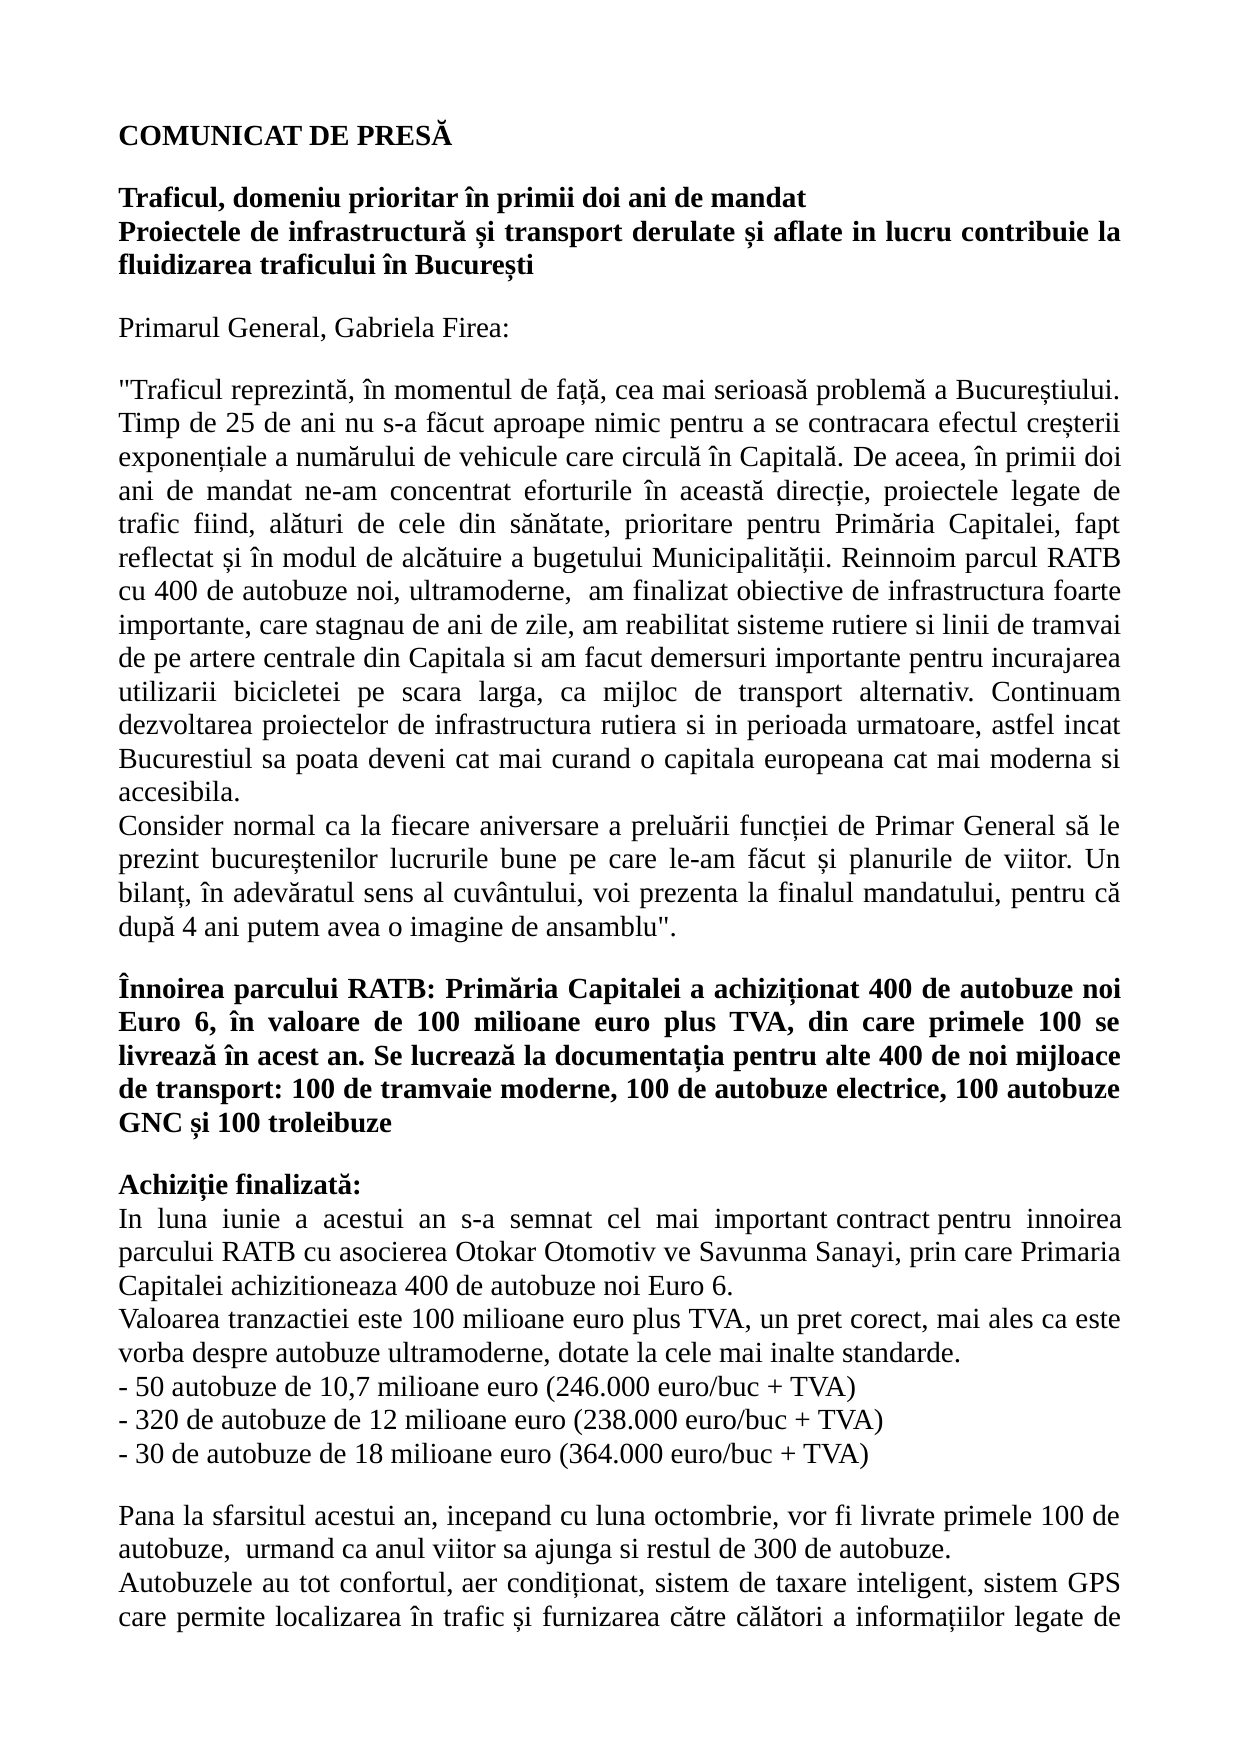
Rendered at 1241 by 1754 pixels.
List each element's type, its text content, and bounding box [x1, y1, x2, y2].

text COMUNICAT DE PRESĂ [118, 118, 1122, 152]
text Înnoirea parcului RATB: Primăria Capitalei a achiziționat 400 de autobuze noi Euro 6, în valoare de 100 milioane euro plus TVA, din care primele 100 se livrează în acest an. Se lucrează la documentația pentru alte 400 de noi mijloace de transport: 100 de tramvaie moderne, 100 de autobuze electrice, 100 autobuze GNC și 100 troleibuze [118, 971, 1122, 1139]
text Consider normal ca la fiecare aniversare a preluării funcției de Primar General să le prezint bucureștenilor lucrurile bune pe care le-am făcut și planurile de viitor. Un bilanț, în adevăratul sens al cuvântului, voi prezenta la finalul mandatului, pentru că după 4 ani putem avea o imagine de ansamblu". [118, 808, 1122, 942]
text - 50 autobuze de 10,7 milioane euro (246.000 euro/buc + TVA) [118, 1369, 1122, 1402]
text "Traficul reprezintă, în momentul de față, cea mai serioasă problemă a Bucureștiului. Timp de 25 de ani nu s-a făcut aproape nimic pentru a se contracara efectul creșterii exponențiale a numărului de vehicule care circulă în Capitală. De aceea, în primii doi ani de mandat ne-am concentrat eforturile în această direcție, proiectele legate de trafic fiind, alături de cele din sănătate, prioritare pentru Primăria Capitalei, fapt reflectat și în modul de alcătuire a bugetului Municipalității. Reinnoim parcul RATB cu 400 de autobuze noi, ultramoderne, am finalizat obiective de infrastructura foarte importante, care stagnau de ani de zile, am reabilitat sisteme rutiere si linii de tramvai de pe artere centrale din Capitala si am facut demersuri importante pentru incurajarea utilizarii bicicletei pe scara larga, ca mijloc de transport alternativ. Continuam dezvoltarea proiectelor de infrastructura rutiera si in perioada urmatoare, astfel incat Bucurestiul sa poata deveni cat mai curand o capitala europeana cat mai moderna si accesibila. [118, 372, 1122, 808]
text Proiectele de infrastructură și transport derulate și aflate in lucru contribuie la fluidizarea traficului în București [118, 214, 1122, 281]
text - 320 de autobuze de 12 milioane euro (238.000 euro/buc + TVA) [118, 1402, 1122, 1436]
text Pana la sfarsitul acestui an, incepand cu luna octombrie, vor fi livrate primele 100 de autobuze, urmand ca anul viitor sa ajunga si restul de 300 de autobuze. [118, 1498, 1122, 1565]
text Primarul General, Gabriela Firea: [118, 310, 1122, 343]
text Achiziție finalizată: [118, 1167, 1122, 1201]
text - 30 de autobuze de 18 milioane euro (364.000 euro/buc + TVA) [118, 1436, 1122, 1469]
text Autobuzele au tot confortul, aer condiționat, sistem de taxare inteligent, sistem GPS care permite localizarea în trafic și furnizarea către călători a informațiilor legate de [118, 1565, 1122, 1632]
text Traficul, domeniu prioritar în primii doi ani de mandat [118, 180, 1122, 214]
text Valoarea tranzactiei este 100 milioane euro plus TVA, un pret corect, mai ales ca este vorba despre autobuze ultramoderne, dotate la cele mai inalte standarde. [118, 1302, 1122, 1369]
text In luna iunie a acestui an s-a semnat cel mai important contract pentru innoirea parcului RATB cu asocierea Otokar Otomotiv ve Savunma Sanayi, prin care Primaria Capitalei achizitioneaza 400 de autobuze noi Euro 6. [118, 1201, 1122, 1302]
